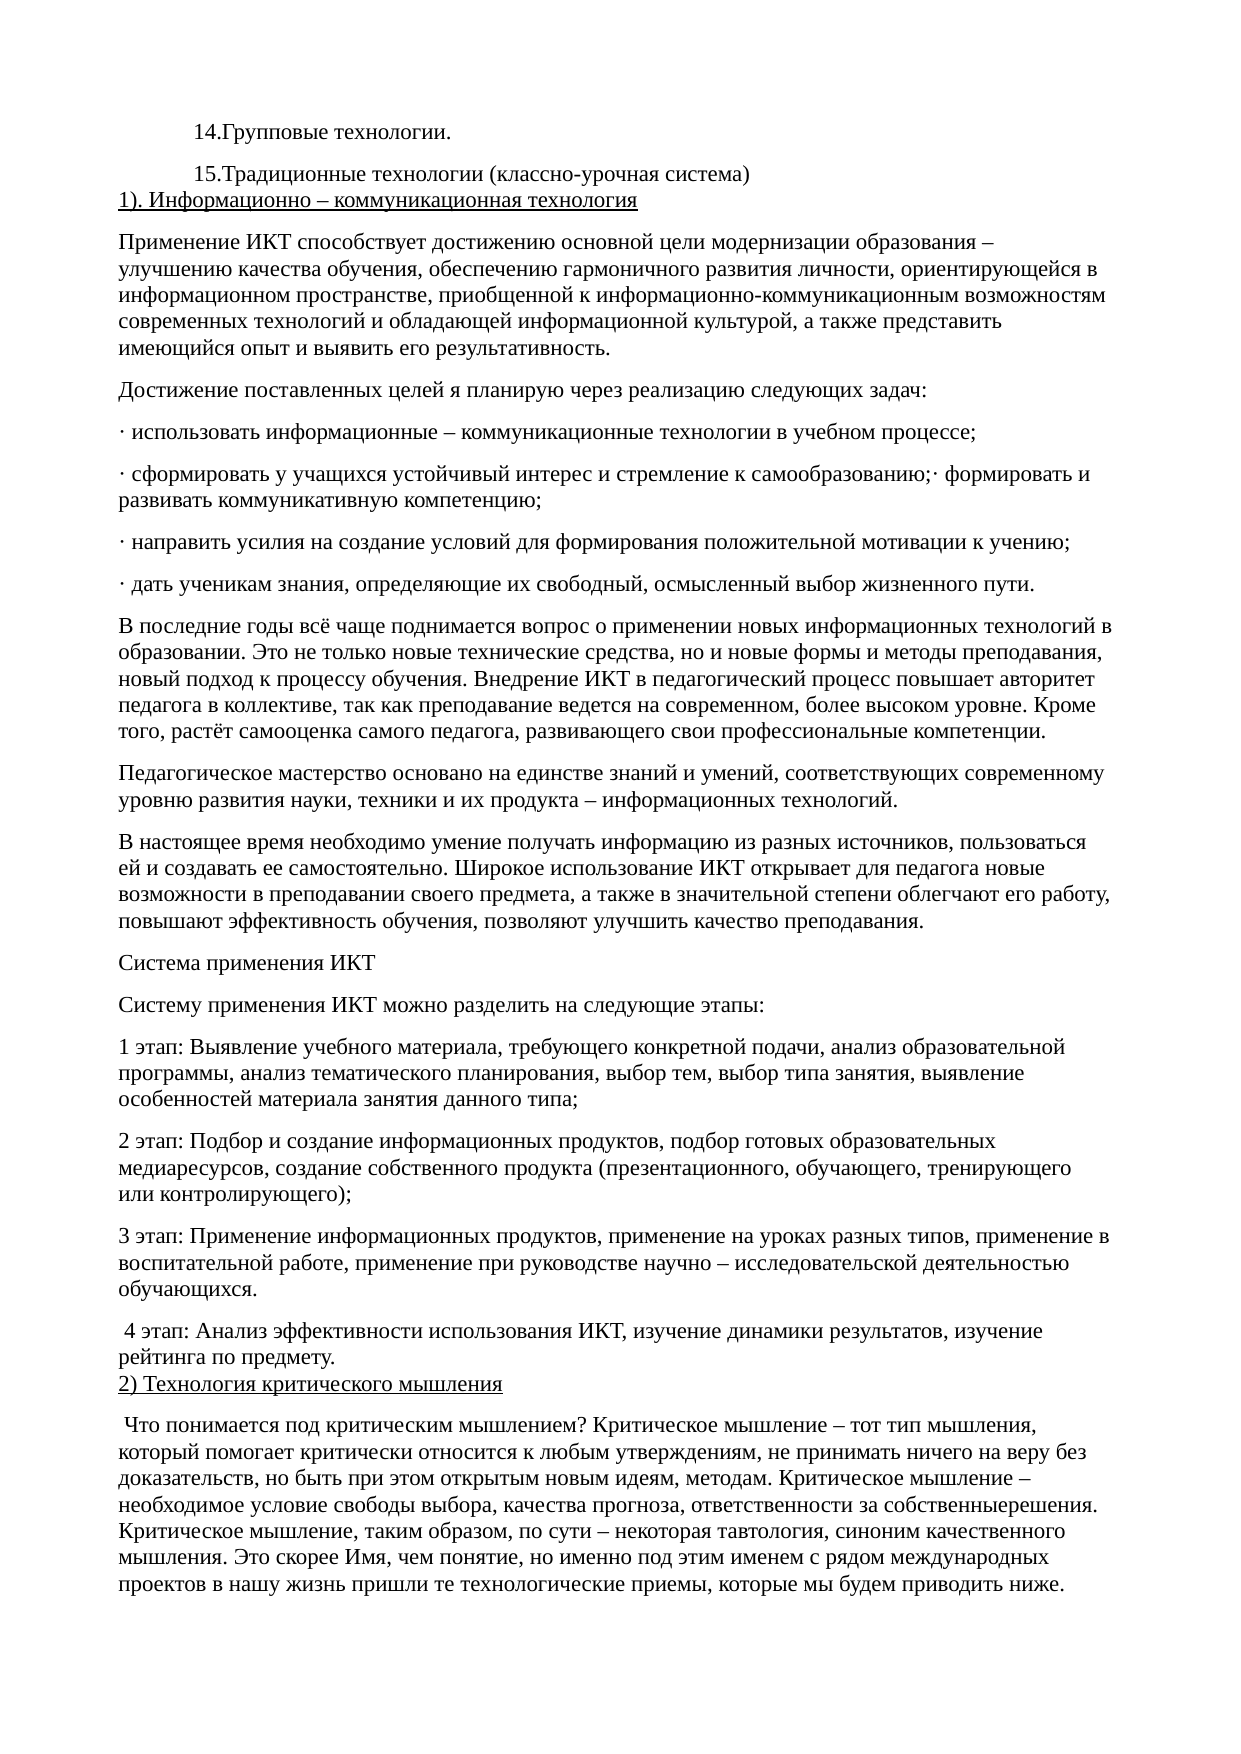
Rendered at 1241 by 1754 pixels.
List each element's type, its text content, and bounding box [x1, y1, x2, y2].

text · сформировать у учащихся устойчивый интерес и стремление к самообразованию;· формировать и развивать коммуникативную компетенцию; [118, 460, 1114, 512]
text 2 этап: Подбор и создание информационных продуктов, подбор готовых образовательных медиаресурсов, создание собственного продукта (презентационного, обучающего, тренирующего или контролирующего); [118, 1127, 1114, 1207]
text Что понимается под критическим мышлением? Критическое мышление – тот тип мышления, который помогает критически относится к любым утверждениям, не принимать ничего на веру без доказательств, но быть при этом открытым новым идеям, методам. Критическое мышление – необходимое условие свободы выбора, качества прогноза, ответственности за собственныерешения. Критическое мышление, таким образом, по сути – некоторая тавтология, синоним качественного мышления. Это скорее Имя, чем понятие, но именно под этим именем с рядом международных проектов в нашу жизнь пришли те технологические приемы, которые мы будем приводить ниже. [118, 1412, 1114, 1596]
text Систему применения ИКТ можно разделить на следующие этапы: [118, 991, 1114, 1017]
text 2) Технология критического мышления [118, 1369, 1114, 1396]
text · дать ученикам знания, определяющие их свободный, осмысленный выбор жизненного пути. [118, 570, 1114, 596]
text Педагогическое мастерство основано на единстве знаний и умений, соответствующих современному уровню развития науки, техники и их продукта – информационных технологий. [118, 759, 1114, 812]
text 15.Традиционные технологии (классно-урочная система) [193, 160, 1114, 186]
text 1). Информационно – коммуникационная технология [118, 186, 1114, 213]
text 1 этап: Выявление учебного материала, требующего конкретной подачи, анализ образовательной программы, анализ тематического планирования, выбор тем, выбор типа занятия, выявление особенностей материала занятия данного типа; [118, 1033, 1114, 1112]
text Применение ИКТ способствует достижению основной цели модернизации образования – улучшению качества обучения, обеспечению гармоничного развития личности, ориентирующейся в информационном пространстве, приобщенной к информационно-коммуникационным возможностям современных технологий и обладающей информационной культурой, а также представить имеющийся опыт и выявить его результативность. [118, 228, 1114, 360]
text · использовать информационные – коммуникационные технологии в учебном процессе; [118, 418, 1114, 444]
text 4 этап: Анализ эффективности использования ИКТ, изучение динамики результатов, изучение рейтинга по предмету. [118, 1317, 1114, 1369]
text 14.Групповые технологии. [193, 118, 1114, 144]
text В настоящее время необходимо умение получать информацию из разных источников, пользоваться ей и создавать ее самостоятельно. Широкое использование ИКТ открывает для педагога новые возможности в преподавании своего предмета, а также в значительной степени облегчают его работу, повышают эффективность обучения, позволяют улучшить качество преподавания. [118, 828, 1114, 933]
text В последние годы всё чаще поднимается вопрос о применении новых информационных технологий в образовании. Это не только новые технические средства, но и новые формы и методы преподавания, новый подход к процессу обучения. Внедрение ИКТ в педагогический процесс повышает авторитет педагога в коллективе, так как преподавание ведется на современном, более высоком уровне. Кроме того, растёт самооценка самого педагога, развивающего свои профессиональные компетенции. [118, 612, 1114, 744]
text Достижение поставленных целей я планирую через реализацию следующих задач: [118, 376, 1114, 402]
text 3 этап: Применение информационных продуктов, применение на уроках разных типов, применение в воспитательной работе, применение при руководстве научно – исследовательской деятельностью обучающихся. [118, 1222, 1114, 1301]
text · направить усилия на создание условий для формирования положительной мотивации к учению; [118, 528, 1114, 554]
text Система применения ИКТ [118, 949, 1114, 975]
